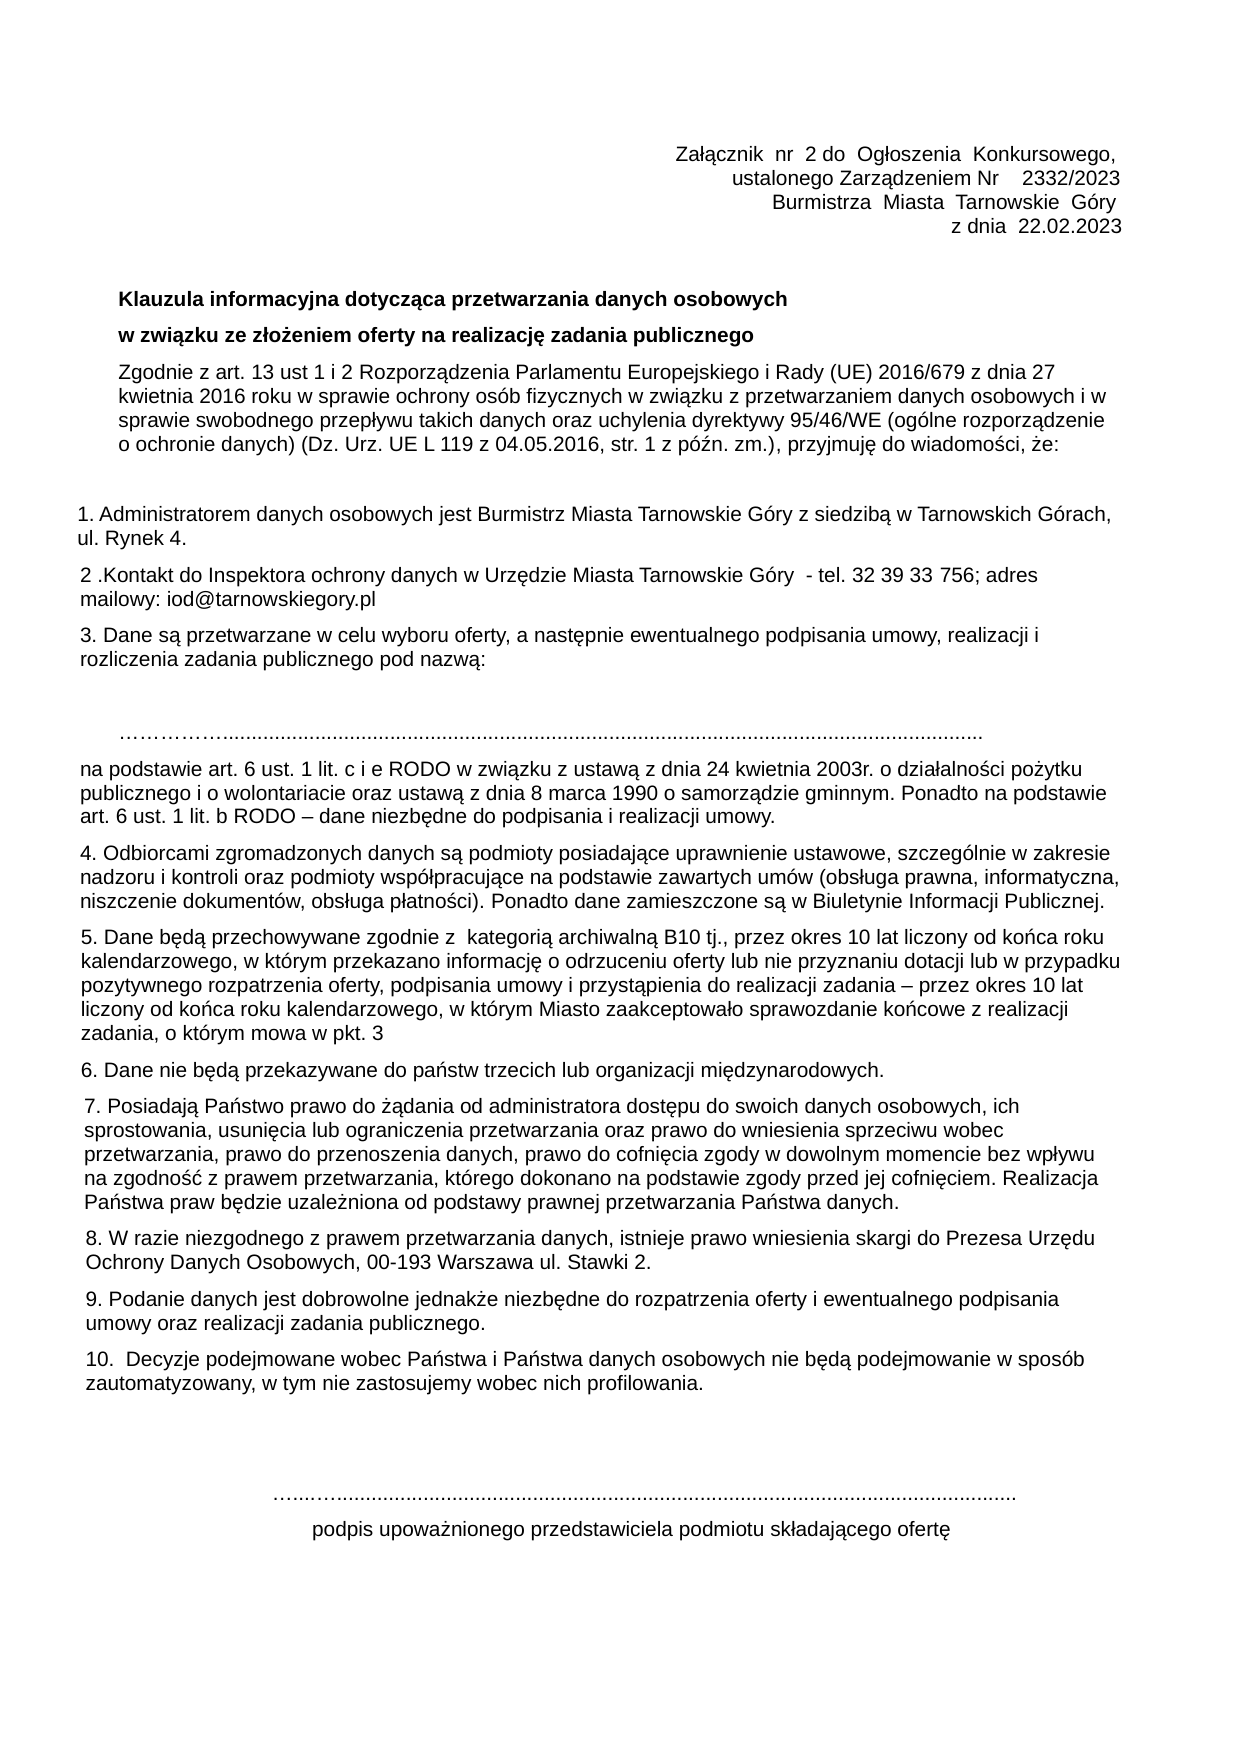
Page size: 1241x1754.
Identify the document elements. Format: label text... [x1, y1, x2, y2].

text podpis upoważnionego przedstawiciela podmiotu składającego ofertę [118, 1517, 1122, 1541]
list 8. W razie niezgodnego z prawem przetwarzania danych, istnieje prawo wniesienia skargi do Prezesa Urzędu Ochrony Danych Osobowych, 00-193 Warszawa ul. Stawki 2. [85, 1226, 1122, 1274]
text …....…...................................................................................................................... [118, 1480, 1122, 1504]
list 1. Administratorem danych osobowych jest Burmistrz Miasta Tarnowskie Góry z siedzibą w Tarnowskich Górach, ul. Rynek 4. [77, 502, 1122, 550]
list 5. Dane będą przechowywane zgodnie z kategorią archiwalną B10 tj., przez okres 10 lat liczony od końca roku kalendarzowego, w którym przekazano informację o odrzuceniu oferty lub nie przyznaniu dotacji lub w przypadku pozytywnego rozpatrzenia oferty, podpisania umowy i przystąpienia do realizacji zadania – przez okres 10 lat liczony od końca roku kalendarzowego, w którym Miasto zaakceptowało sprawozdanie końcowe z realizacji zadania, o którym mowa w pkt. 3 [81, 925, 1122, 1045]
text Klauzula informacyjna dotycząca przetwarzania danych osobowych [118, 287, 1122, 311]
list 3. Dane są przetwarzane w celu wyboru oferty, a następnie ewentualnego podpisania umowy, realizacji i rozliczenia zadania publicznego pod nazwą: [80, 623, 1122, 671]
list 6. Dane nie będą przekazywane do państw trzecich lub organizacji międzynarodowych. [81, 1057, 1122, 1081]
list 10. Decyzje podejmowane wobec Państwa i Państwa danych osobowych nie będą podejmowanie w sposób zautomatyzowany, w tym nie zastosujemy wobec nich profilowania. [85, 1347, 1122, 1395]
text Załącznik nr 2 do Ogłoszenia Konkursowego, [118, 142, 1122, 166]
text ustalonego Zarządzeniem Nr 2332/2023 Burmistrza Miasta Tarnowskie Góry [118, 166, 1122, 214]
list 7. Posiadają Państwo prawo do żądania od administratora dostępu do swoich danych osobowych, ich sprostowania, usunięcia lub ograniczenia przetwarzania oraz prawo do wniesienia sprzeciwu wobec przetwarzania, prawo do przenoszenia danych, prawo do cofnięcia zgody w dowolnym momencie bez wpływu na zgodność z prawem przetwarzania, którego dokonano na podstawie zgody przed jej cofnięciem. Realizacja Państwa praw będzie uzależniona od podstawy prawnej przetwarzania Państwa danych. [84, 1094, 1122, 1214]
list na podstawie art. 6 ust. 1 lit. c i e RODO w związku z ustawą z dnia 24 kwietnia 2003r. o działalności pożytku publicznego i o wolontariacie oraz ustawą z dnia 8 marca 1990 o samorządzie gminnym. Ponadto na podstawie art. 6 ust. 1 lit. b RODO – dane niezbędne do podpisania i realizacji umowy. [80, 756, 1122, 828]
text z dnia 22.02.2023 [118, 214, 1122, 238]
list 9. Podanie danych jest dobrowolne jednakże niezbędne do rozpatrzenia oferty i ewentualnego podpisania umowy oraz realizacji zadania publicznego. [85, 1287, 1122, 1334]
text w związku ze złożeniem oferty na realizację zadania publicznego [118, 323, 1122, 347]
list 2 .Kontakt do Inspektora ochrony danych w Urzędzie Miasta Tarnowskie Góry - tel. 32 39 33 756; adres mailowy: iod@tarnowskiegory.pl [78, 563, 1122, 611]
list …………….................................................................................................................................... [118, 720, 1122, 744]
text Zgodnie z art. 13 ust 1 i 2 Rozporządzenia Parlamentu Europejskiego i Rady (UE) 2016/679 z dnia 27 kwietnia 2016 roku w sprawie ochrony osób fizycznych w związku z przetwarzaniem danych osobowych i w sprawie swobodnego przepływu takich danych oraz uchylenia dyrektywy 95/46/WE (ogólne rozporządzenie o ochronie danych) (Dz. Urz. UE L 119 z 04.05.2016, str. 1 z późn. zm.), przyjmuję do wiadomości, że: [118, 360, 1122, 456]
list 4. Odbiorcami zgromadzonych danych są podmioty posiadające uprawnienie ustawowe, szczególnie w zakresie nadzoru i kontroli oraz podmioty współpracujące na podstawie zawartych umów (obsługa prawna, informatyczna, niszczenie dokumentów, obsługa płatności). Ponadto dane zamieszczone są w Biuletynie Informacji Publicznej. [80, 841, 1122, 913]
